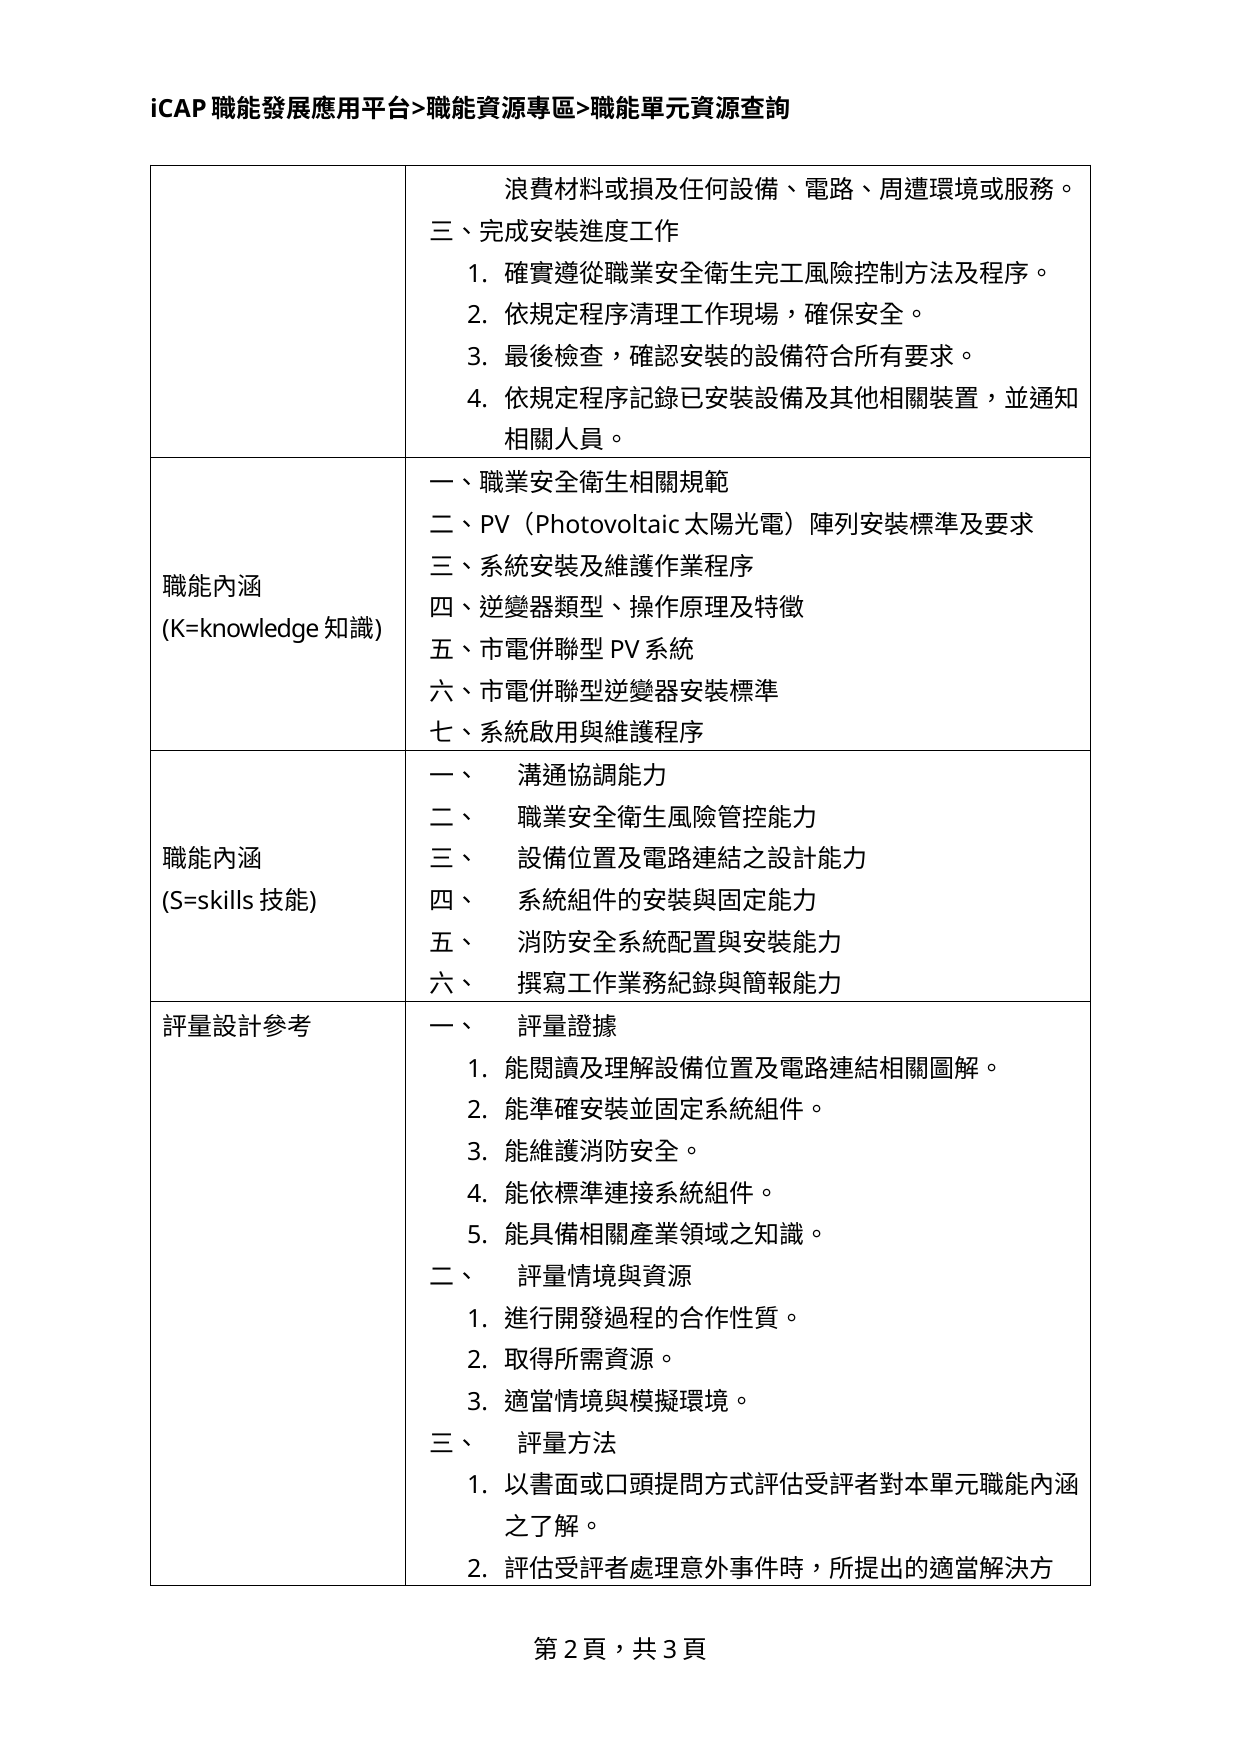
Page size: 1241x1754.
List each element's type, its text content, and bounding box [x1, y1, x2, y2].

table_cell 職業安全衛生相關規範 PV（Photovoltaic太陽光電）陣列安裝標準及要求 系統安裝及維護作業程序 逆變器類型、操作原理及特徵 市電併聯型PV系統 市電併聯型逆變器安裝標準 系統啟用與維護程序 [406, 458, 1090, 750]
table_cell 溝通協調能力 職業安全衛生風險管控能力 設備位置及電路連結之設計能力 系統組件的安裝與固定能力 消防安全系統配置與安裝能力 撰寫工作業務紀錄與簡報能力 [406, 751, 1090, 1001]
table_cell 職能內涵 (K=knowledge知識) [151, 458, 405, 750]
table_cell 職能內涵 (S=skills技能) [151, 751, 405, 1001]
table_cell 評量證據 能閱讀及理解設備位置及電路連結相關圖解。 能準確安裝並固定系統組件。 能維護消防安全。 能依標準連接系統組件。 能具備相關產業領域之知識。 評量情境與資源 進行開發過程的合作性質。 取得所需資源。 適當情境與模擬環境。 評量方法 以書面或口頭提問方式評估受評者對本單元職能內涵之了解。 評估受評者處理意外事件時，所提出的適當解決方案。 上述項目可以一併納入整體評量。 [406, 1002, 1090, 1585]
table_cell 評量設計參考 [151, 1002, 405, 1585]
table_cell [151, 166, 405, 457]
table_cell 準備安裝太陽光電系統 瞭解專案工作領域之職業安全衛生程序。 辨識職業安全衛生風險，確實遵循工作準備所規定的風險控制方法及程序。 記錄未找出的安全疑慮，實施規定的風險控制方法。 準備系統安裝工作，並安排工作次序。 根據文件決定工作性質及地點，建立工作執行範圍。 在建築結構、要點及法規限制內，規劃系統組件位置。 諮詢專職人員，確保與他人有效協調合作。 依規定程序取得安裝工作需要的材料，並依據要求進行檢查工作。 依規定程序取得安裝工作所需的工具、設備及測試裝置，並檢查其運作是否安全正常。 檢查準備工作，確保無任何毀損且符合規定。 安裝太陽光電系統 執行工作時，確實遵守相關職業安全衛生風險控制方法及程序。 嚴格依據職業安全衛生標準，決定現場即時測試或測量之需要。 嚴格遵循職業安全衛生標準及程序。 安裝系統組件，以符合技術標準及工作規範與需求，並可隨時終止、調配及維護系統工作。 根據製造商說明及功能與法規要求，進行組件及相關設備之接線工作。 與相關人員商討處理意外情況之規定辦法，並予以記錄。 經核可後安全處理意外情況。 依規定程序，持續檢查安裝設備之品質。 以永續能源為原則，有效率地執行系統安裝工作，不浪費材料或損及任何設備、電路、周遭環境或服務。 完成安裝進度工作 確實遵從職業安全衛生完工風險控制方法及程序。 依規定程序清理工作現場，確保安全。 最後檢查，確認安裝的設備符合所有要求。 依規定程序記錄已安裝設備及其他相關裝置，並通知相關人員。 [406, 166, 1090, 457]
